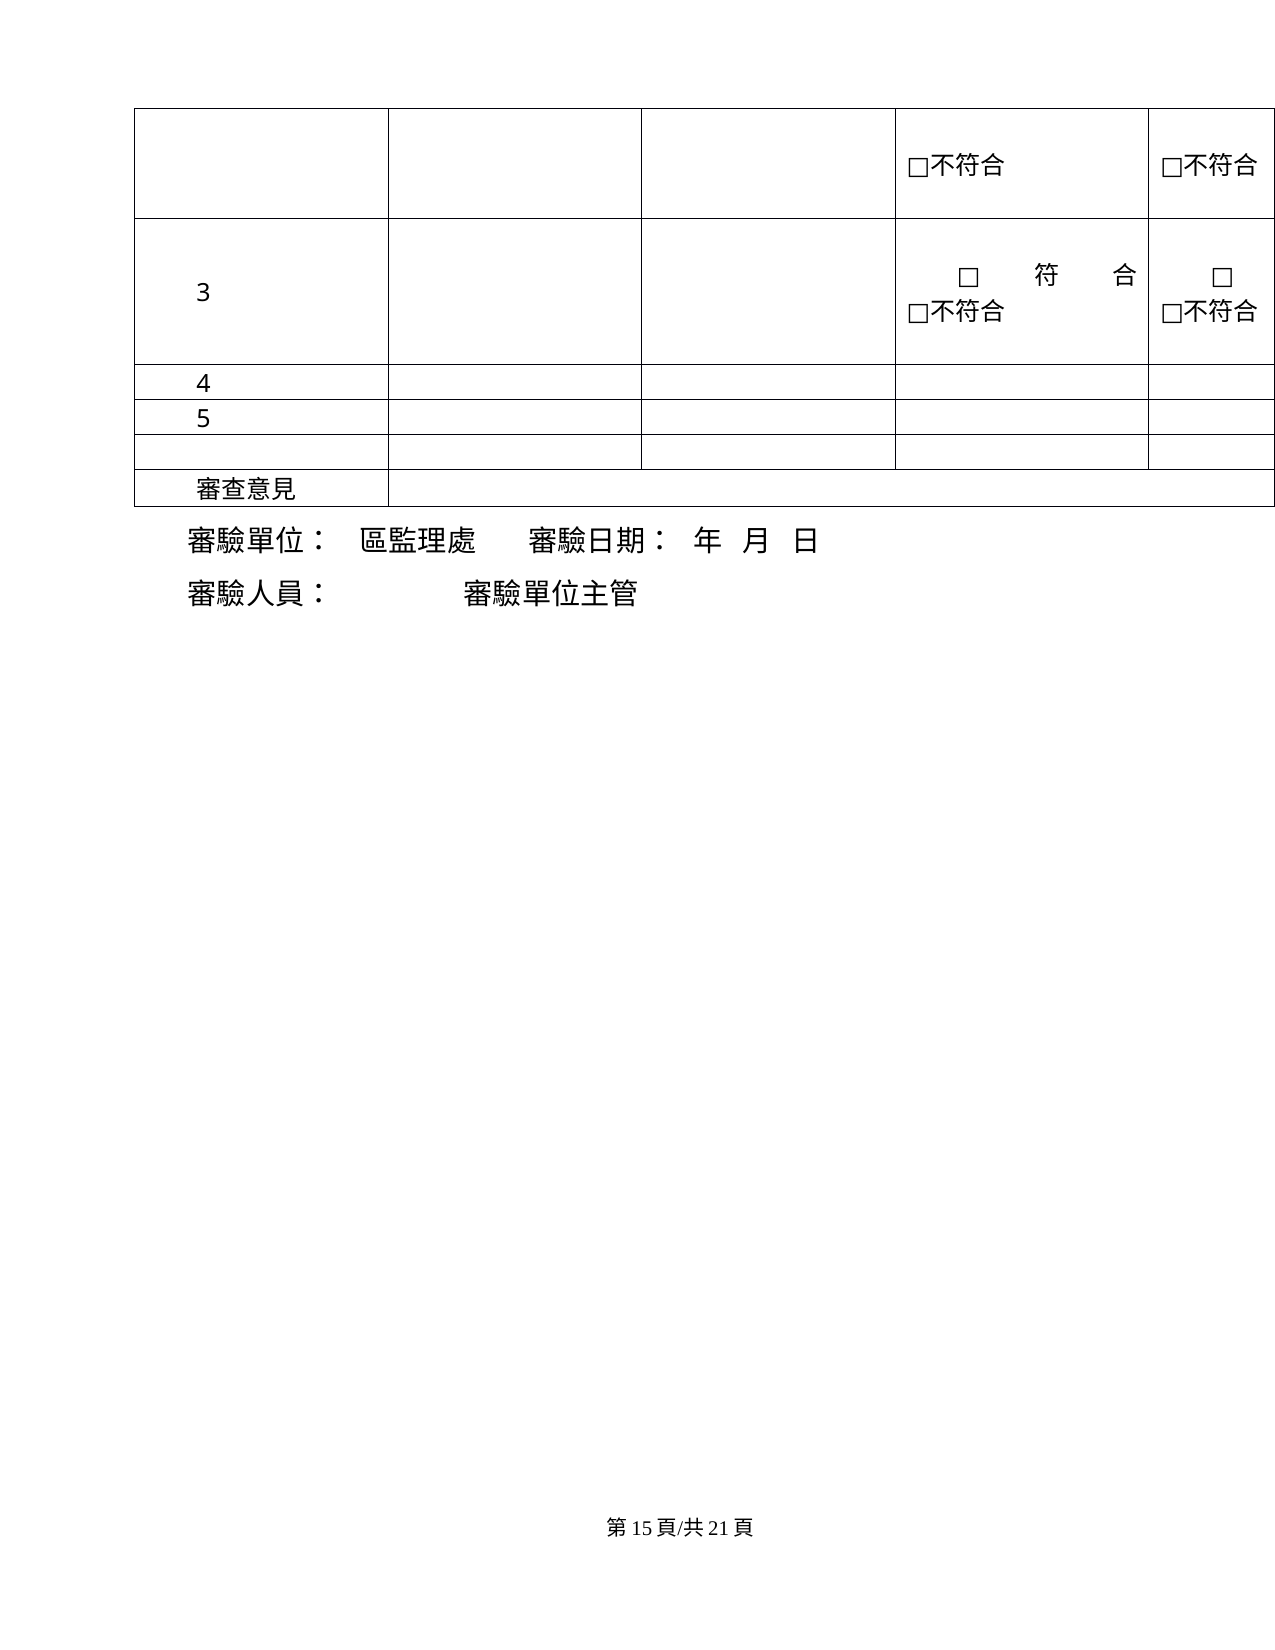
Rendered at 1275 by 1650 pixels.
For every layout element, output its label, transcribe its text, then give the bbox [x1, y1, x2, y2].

table_cell [389, 470, 1274, 506]
table_cell [642, 400, 895, 434]
table_cell [1149, 365, 1274, 399]
table_cell [389, 435, 641, 469]
table_cell [1149, 435, 1274, 469]
table_cell [1149, 400, 1274, 434]
table_cell [135, 109, 388, 218]
table_cell 5 [135, 400, 388, 434]
table_cell [896, 365, 1148, 399]
text 審驗單位： 區監理處 審驗日期： 年 月 日 [187, 517, 1122, 560]
table_cell [896, 400, 1148, 434]
table_cell □符合 □不符合 [1149, 109, 1274, 218]
table_cell [389, 109, 641, 218]
table_cell [389, 219, 641, 364]
table_cell [642, 219, 895, 364]
table_cell 審查意見 [135, 470, 388, 506]
table_cell [896, 435, 1148, 469]
table_cell □符合 □不符合 [1149, 219, 1274, 364]
table_cell 4 [135, 365, 388, 399]
text 審驗人員： 審驗單位主管 [187, 570, 1122, 612]
table_cell □不符合 [896, 109, 1148, 218]
table_cell [642, 109, 895, 218]
table_cell [389, 400, 641, 434]
table_cell [642, 365, 895, 399]
table_cell [389, 365, 641, 399]
table_cell [642, 435, 895, 469]
table_cell [135, 435, 388, 469]
table_cell □符合 □不符合 [896, 219, 1148, 364]
table_cell 3 [135, 219, 388, 364]
